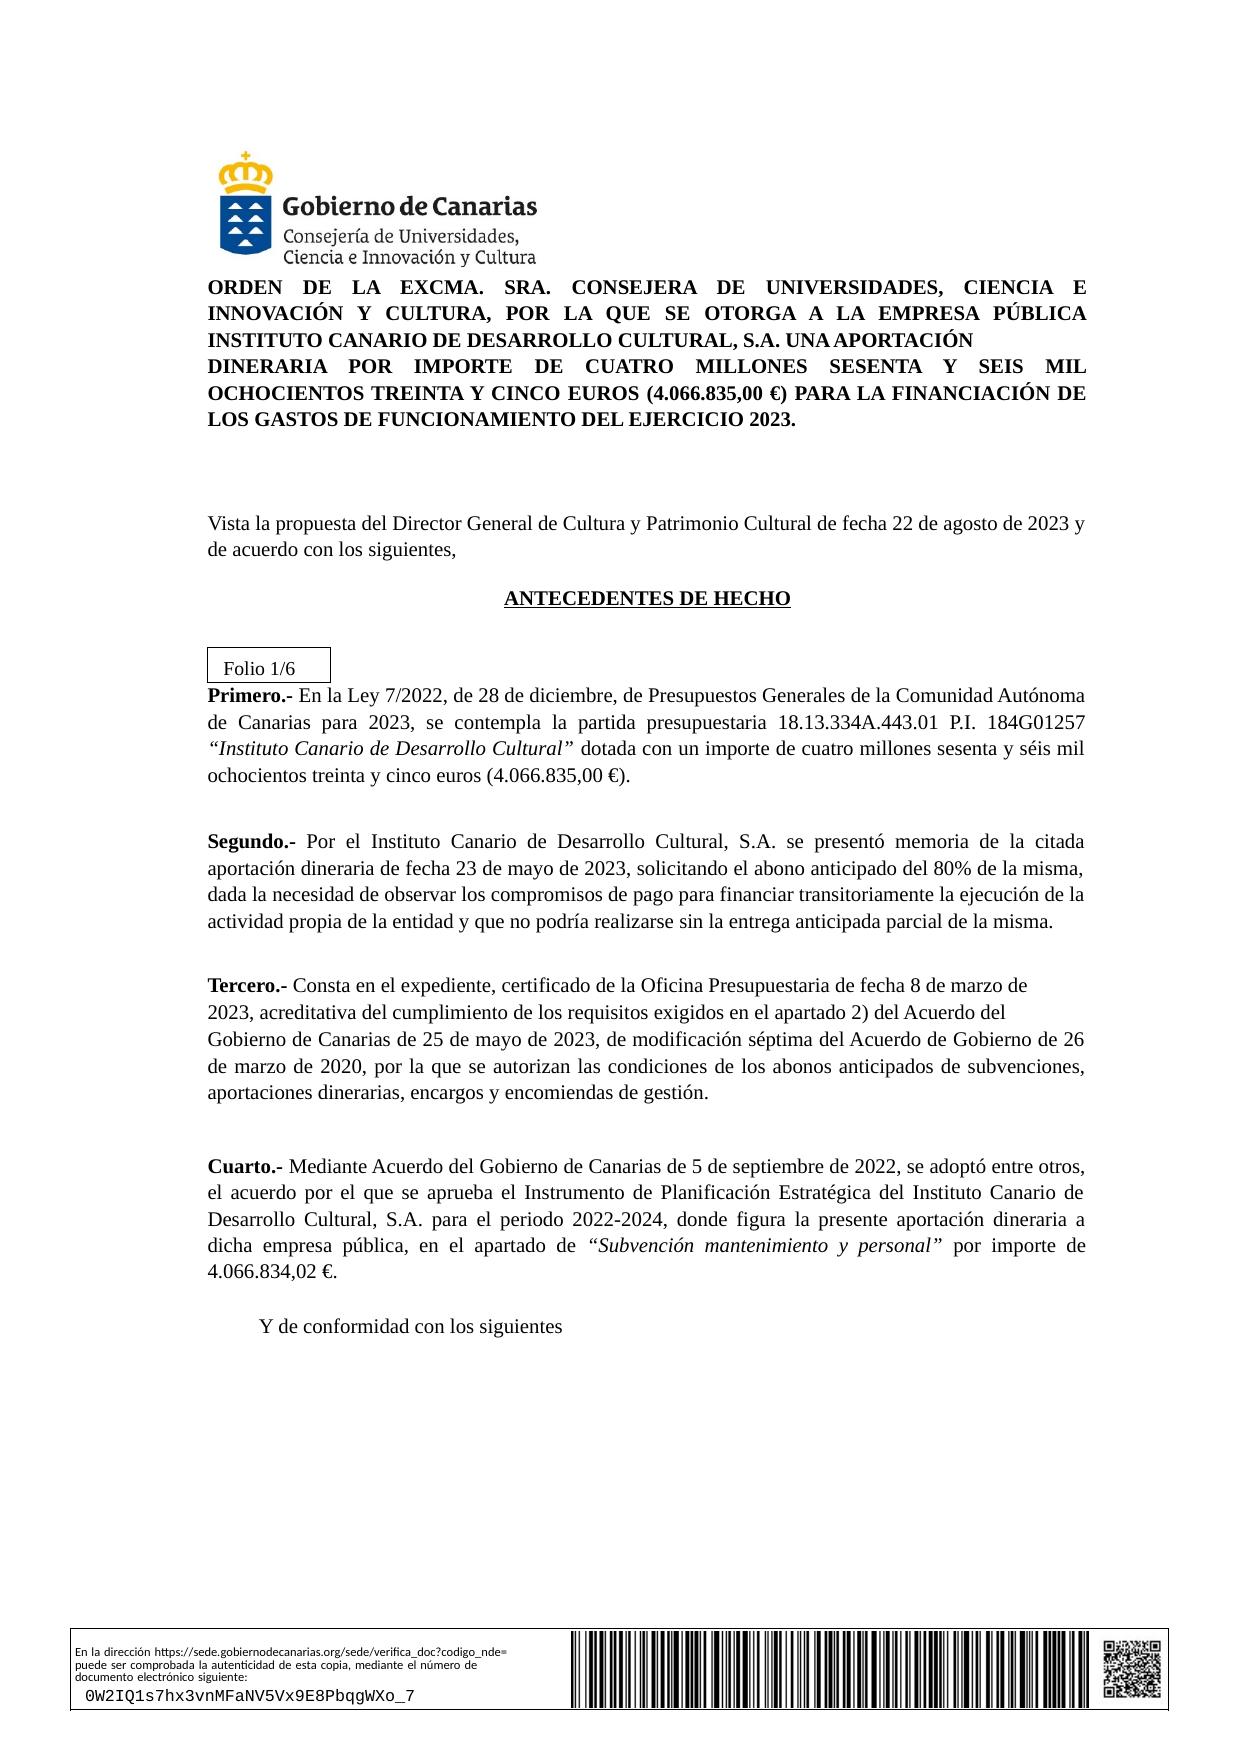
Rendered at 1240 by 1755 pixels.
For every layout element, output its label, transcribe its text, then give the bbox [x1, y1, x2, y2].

text ORDEN DE LA EXCMA. SRA. CONSEJERA DE UNIVERSIDADES, CIENCIA E INNOVACIÓN Y CULTURA, POR LA QUE SE OTORGA A LA EMPRESA PÚBLICA INSTITUTO CANARIO DE DESARROLLO CULTURAL, S.A. UNA APORTACIÓN [207, 149, 1088, 352]
text Gobierno de Canarias de 25 de mayo de 2023, de modificación séptima del Acuerdo de Gobierno de 26 de marzo de 2020, por la que se autorizan las condiciones de los abonos anticipados de subvenciones, aportaciones dinerarias, encargos y encomiendas de gestión. [207, 1027, 1086, 1104]
text Tercero.- Consta en el expediente, certificado de la Oficina Presupuestaria de fecha 8 de marzo de [207, 973, 1086, 997]
text DINERARIA POR IMPORTE DE CUATRO MILLONES SESENTA Y SEIS MIL OCHOCIENTOS TREINTA Y CINCO EUROS (4.066.835,00 €) PARA LA FINANCIACIÓN DE LOS GASTOS DE FUNCIONAMIENTO DEL EJERCICIO 2023. [207, 354, 1088, 431]
text Segundo.- Por el Instituto Canario de Desarrollo Cultural, S.A. se presentó memoria de la citada aportación dineraria de fecha 23 de mayo de 2023, solicitando el abono anticipado del 80% de la misma, dada la necesidad de observar los compromisos de pago para financiar transitoriamente la ejecución de la actividad propia de la entidad y que no podría realizarse sin la entrega anticipada parcial de la misma. [207, 829, 1086, 933]
text Cuarto.- Mediante Acuerdo del Gobierno de Canarias de 5 de septiembre de 2022, se adoptó entre otros, el acuerdo por el que se aprueba el Instrumento de Planificación Estratégica del Instituto Canario de Desarrollo Cultural, S.A. para el periodo 2022-2024, donde figura la presente aportación dineraria a dicha empresa pública, en el apartado de “Subvención mantenimiento y personal” por importe de 4.066.834,02 €. [207, 1153, 1086, 1283]
table_header Folio 1/6 [208, 648, 330, 682]
text 2023, acreditativa del cumplimiento de los requisitos exigidos en el apartado 2) del Acuerdo del [207, 1000, 1086, 1024]
text Y de conformidad con los siguientes [207, 1314, 1086, 1338]
text Vista la propuesta del Director General de Cultura y Patrimonio Cultural de fecha 22 de agosto de 2023 y de acuerdo con los siguientes, [207, 511, 1086, 561]
text Primero.- En la Ley 7/2022, de 28 de diciembre, de Presupuestos Generales de la Comunidad Autónoma de Canarias para 2023, se contempla la partida presupuestaria 18.13.334A.443.01 P.I. 184G01257 “Instituto Canario de Desarrollo Cultural” dotada con un importe de cuatro millones sesenta y séis mil ochocientos treinta y cinco euros (4.066.835,00 €). [207, 683, 1086, 787]
subtitle ANTECEDENTES DE HECHO [208, 586, 1087, 610]
